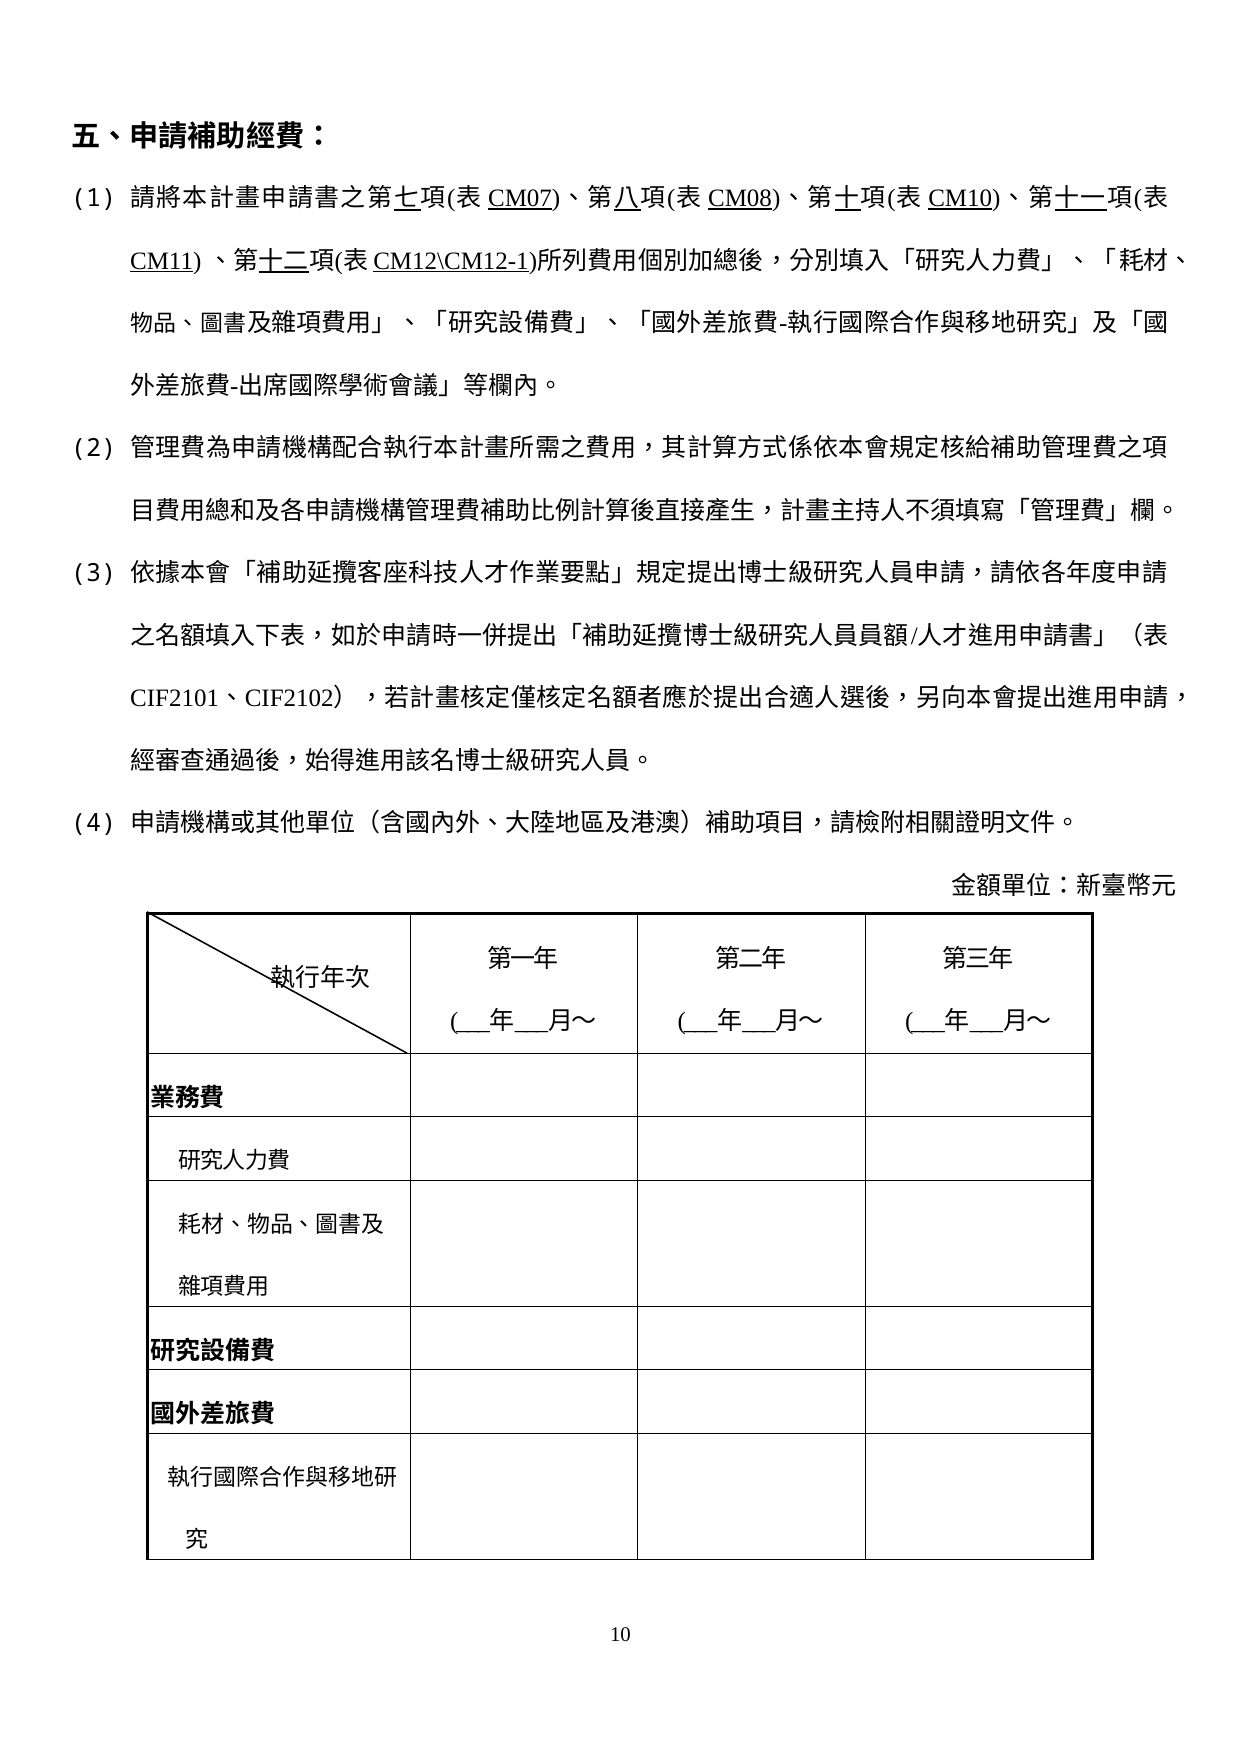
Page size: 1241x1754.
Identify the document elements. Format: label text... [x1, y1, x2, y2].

table_cell [866, 1054, 1091, 1116]
text 金額單位：新臺幣元 [114, 842, 1176, 904]
table_cell [638, 1181, 865, 1306]
table_cell [638, 1370, 865, 1433]
table_cell [866, 1117, 1091, 1180]
table_cell [411, 1370, 637, 1433]
table_header 第二年 (___年___月～ ___年___月) [638, 915, 865, 1053]
table_cell [638, 1117, 865, 1180]
table_header 執行年次 補助項目 [157, 915, 410, 1053]
table_cell 業務費 [149, 1054, 410, 1116]
list 請將本計畫申請書之第七項(表CM07)、第八項(表CM08)、第十項(表CM10)、第十一項(表CM11) 、第十二項(表CM12\CM12-1)所列費用個別加總後，分別填入「研究人力費」、「耗材、物品、圖書及雜項費用」、「研究設備費」、「國外差旅費-執行國際合作與移地研究」及「國外差旅費-出席國際學術會議」等欄內。 [71, 154, 1169, 404]
table_cell [411, 1307, 637, 1369]
table_cell [866, 1370, 1091, 1433]
table_header 執行年次 補助項目 [149, 915, 403, 1053]
table_cell [411, 1434, 637, 1559]
table_cell 國外差旅費 [149, 1370, 410, 1433]
table_cell [411, 1117, 637, 1180]
table_cell [638, 1434, 865, 1559]
table_cell 研究人力費 [149, 1117, 410, 1180]
list 管理費為申請機構配合執行本計畫所需之費用，其計算方式係依本會規定核給補助管理費之項目費用總和及各申請機構管理費補助比例計算後直接產生，計畫主持人不須填寫「管理費」欄。 [71, 404, 1169, 529]
table_cell 耗材、物品、圖書及 雜項費用 [149, 1181, 410, 1306]
text 五、申請補助經費： [71, 92, 1169, 154]
table_cell [411, 1181, 637, 1306]
table_cell [638, 1054, 865, 1116]
list 申請機構或其他單位（含國內外、大陸地區及港澳）補助項目，請檢附相關證明文件。 [71, 779, 1169, 842]
table_cell [638, 1307, 865, 1369]
table_cell 研究設備費 [149, 1307, 410, 1369]
table_cell [866, 1181, 1091, 1306]
list 依據本會「補助延攬客座科技人才作業要點」規定提出博士級研究人員申請，請依各年度申請之名額填入下表，如於申請時一併提出「補助延攬博士級研究人員員額/人才進用申請書」（表CIF2101、CIF2102），若計畫核定僅核定名額者應於提出合適人選後，另向本會提出進用申請，經審查通過後，始得進用該名博士級研究人員。 [71, 529, 1169, 779]
table_header 第三年 (___年___月～ ___年___月) [866, 915, 1091, 1053]
table_cell [411, 1054, 637, 1116]
table_cell 執行國際合作與移地研究 [149, 1434, 410, 1559]
table_header 第一年 (___年___月～ ___年___月) [411, 915, 637, 1053]
table_cell [866, 1434, 1091, 1559]
table_cell [866, 1307, 1091, 1369]
